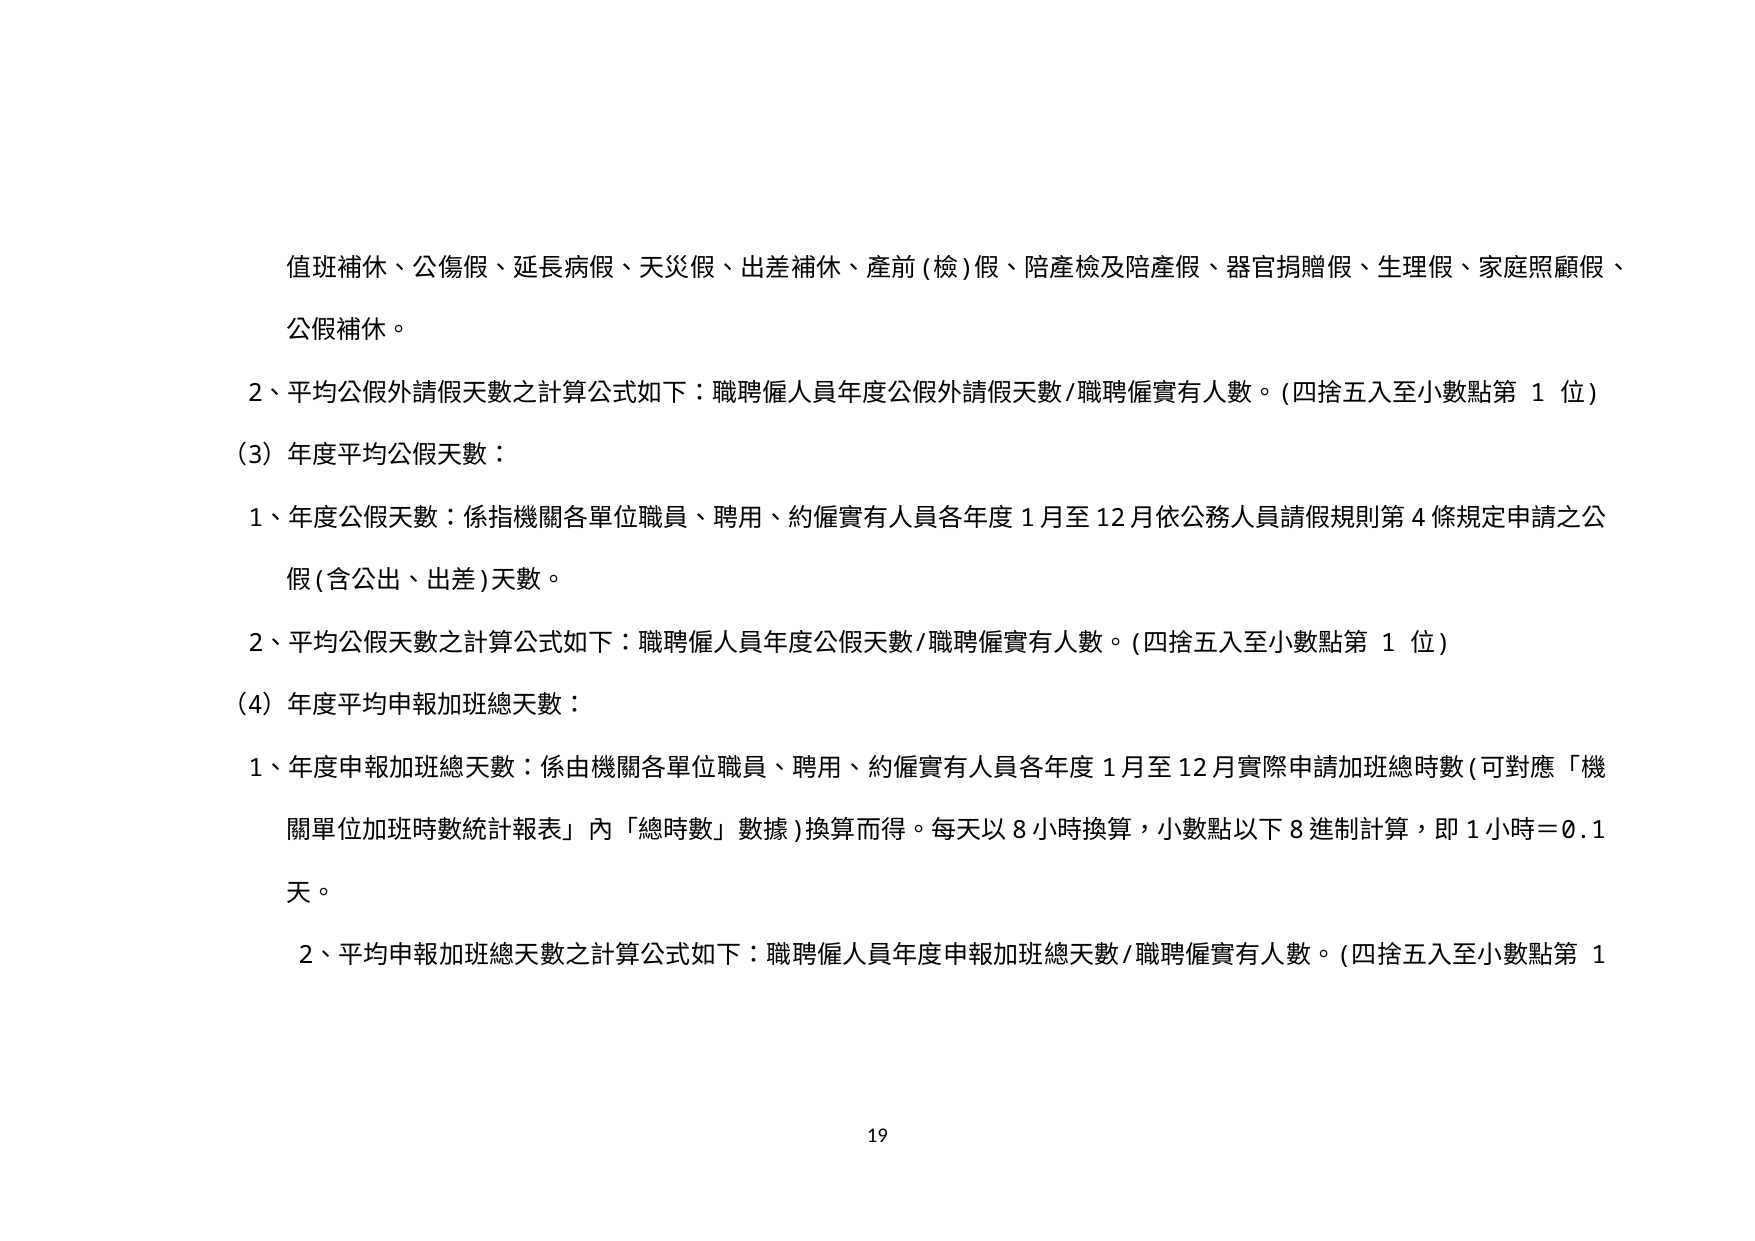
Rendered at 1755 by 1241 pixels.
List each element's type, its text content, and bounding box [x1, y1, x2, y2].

list 年度公假外請假天數：係指機關各單位職員、聘用、約僱實有人員各年度1月至12月公假以外請假天數(不含休假、加班補休、公假、公出、出差天數)，例如事假、病假、婚假、娩假、喪假、「停止上班、上課登記」、路程假、流產假、值班補休、公傷假、延長病假、天災假、出差補休、產前(檢)假、陪產檢及陪產假、器官捐贈假、生理假、家庭照顧假、公假補休。 [248, 223, 1606, 348]
list 平均公假天數之計算公式如下：職聘僱人員年度公假天數/職聘僱實有人數。(四捨五入至小數點第 1 位) [248, 598, 1606, 661]
list 年度公假天數：係指機關各單位職員、聘用、約僱實有人員各年度1月至12月依公務人員請假規則第4條規定申請之公假(含公出、出差)天數。 [248, 473, 1606, 598]
list 平均申報加班總天數之計算公式如下：職聘僱人員年度申報加班總天數/職聘僱實有人數。(四捨五入至小數點第 1 位) [298, 911, 1606, 973]
list 平均公假外請假天數之計算公式如下：職聘僱人員年度公假外請假天數/職聘僱實有人數。(四捨五入至小數點第 1 位) [248, 348, 1606, 411]
list 年度平均公假天數： [223, 411, 1606, 473]
list 年度平均申報加班總天數： [223, 661, 1606, 723]
list 年度申報加班總天數：係由機關各單位職員、聘用、約僱實有人員各年度1月至12月實際申請加班總時數(可對應「機關單位加班時數統計報表」內「總時數」數據)換算而得。每天以8小時換算，小數點以下8進制計算，即1小時＝0.1天。 [248, 723, 1606, 911]
